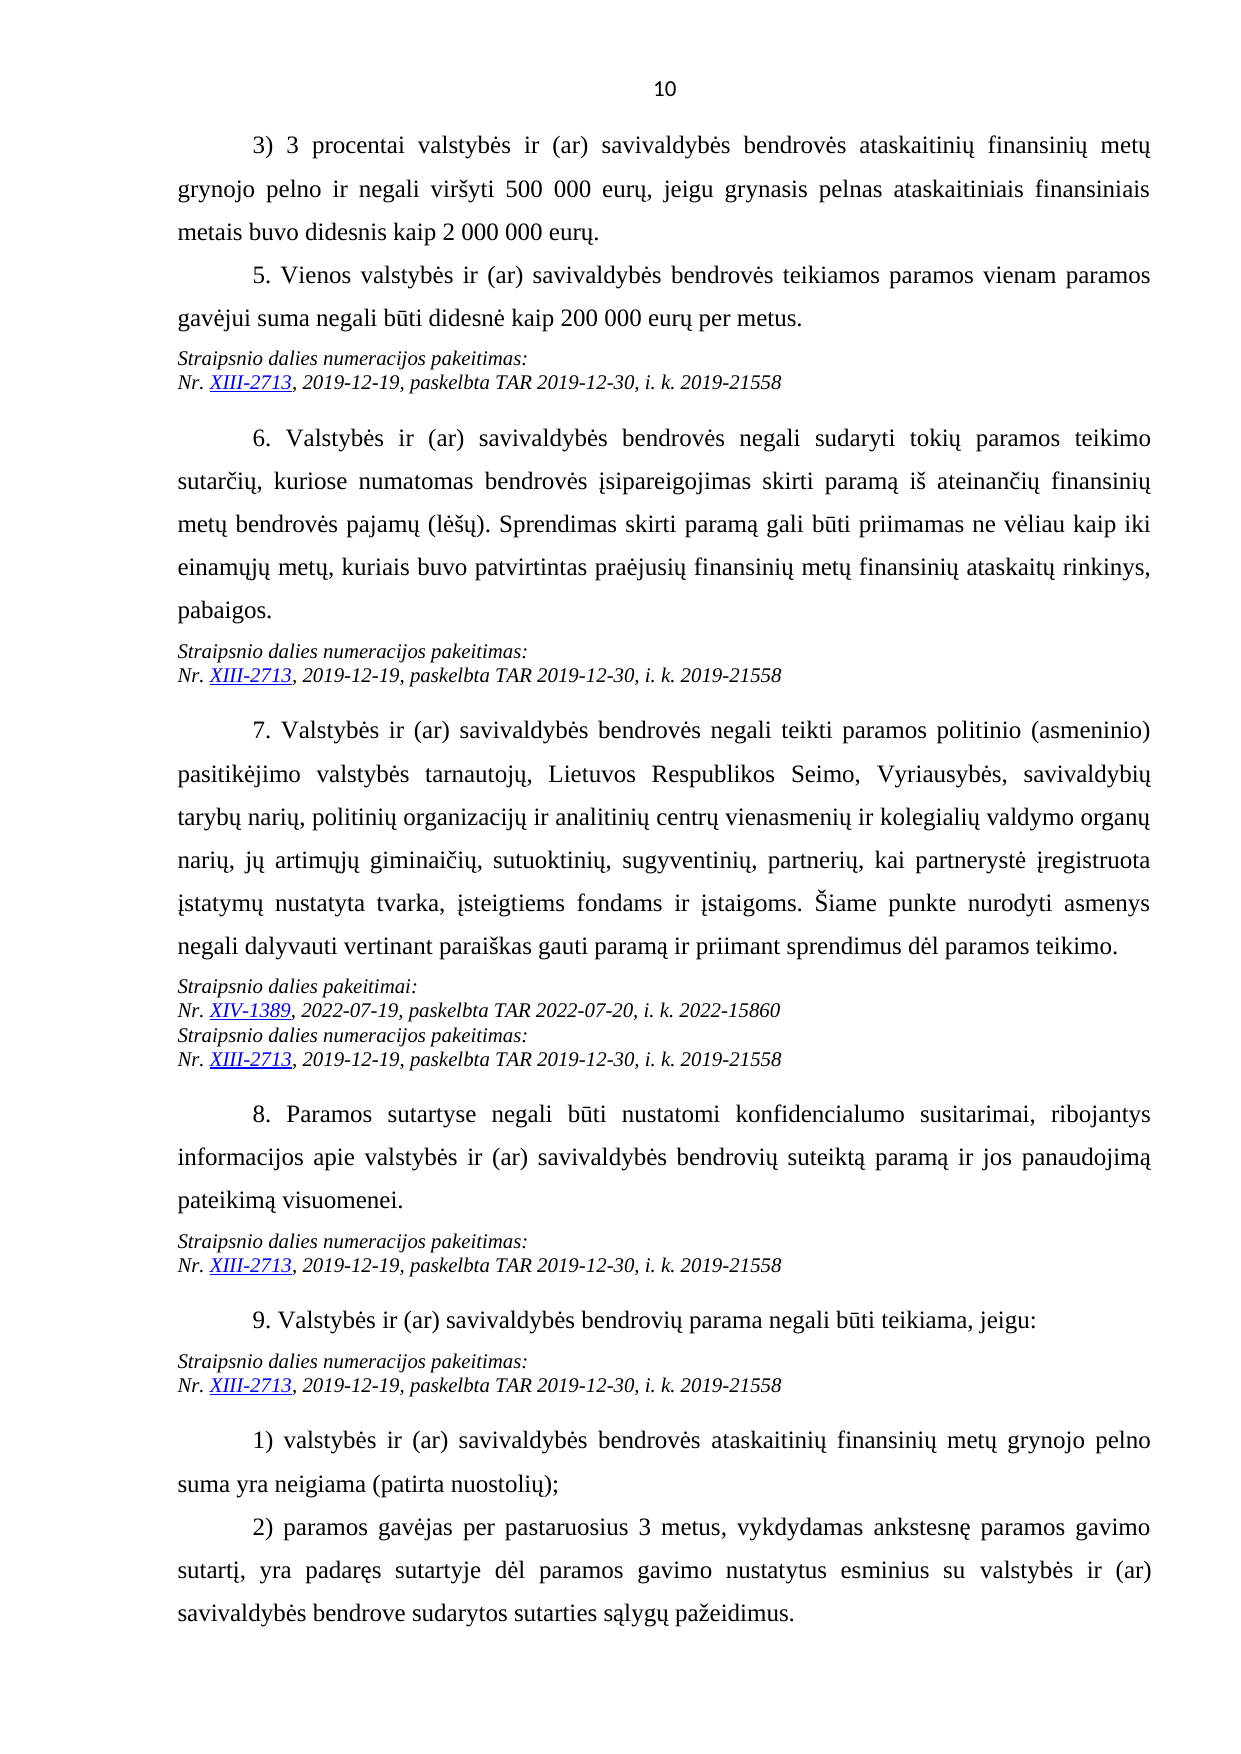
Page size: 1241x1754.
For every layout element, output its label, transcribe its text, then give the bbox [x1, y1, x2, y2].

text Nr. XIII-2713, 2019-12-19, paskelbta TAR 2019-12-30, i. k. 2019-21558 [177, 1253, 1152, 1277]
text Nr. XIII-2713, 2019-12-19, paskelbta TAR 2019-12-30, i. k. 2019-21558 [177, 663, 1152, 687]
text 1) valstybės ir (ar) savivaldybės bendrovės ataskaitinių finansinių metų grynojo pelno suma yra neigiama (patirta nuostolių); [177, 1426, 1152, 1497]
text 7. Valstybės ir (ar) savivaldybės bendrovės negali teikti paramos politinio (asmeninio) pasitikėjimo valstybės tarnautojų, Lietuvos Respublikos Seimo, Vyriausybės, savivaldybių tarybų narių, politinių organizacijų ir analitinių centrų vienasmenių ir kolegialių valdymo organų narių, jų artimųjų giminaičių, sutuoktinių, sugyventinių, partnerių, kai partnerystė įregistruota įstatymų nustatyta tvarka, įsteigtiems fondams ir įstaigoms. Šiame punkte nurodyti asmenys negali dalyvauti vertinant paraiškas gauti paramą ir priimant sprendimus dėl paramos teikimo. [177, 716, 1152, 960]
text 3) 3 procentai valstybės ir (ar) savivaldybės bendrovės ataskaitinių finansinių metų grynojo pelno ir negali viršyti 500 000 eurų, jeigu grynasis pelnas ataskaitiniais finansiniais metais buvo didesnis kaip 2 000 000 eurų. [177, 131, 1152, 246]
text Straipsnio dalies numeracijos pakeitimas: [177, 1349, 1152, 1373]
text 6. Valstybės ir (ar) savivaldybės bendrovės negali sudaryti tokių paramos teikimo sutarčių, kuriose numatomas bendrovės įsipareigojimas skirti paramą iš ateinančių finansinių metų bendrovės pajamų (lėšų). Sprendimas skirti paramą gali būti priimamas ne vėliau kaip iki einamųjų metų, kuriais buvo patvirtintas praėjusių finansinių metų finansinių ataskaitų rinkinys, pabaigos. [177, 423, 1152, 624]
text Straipsnio dalies numeracijos pakeitimas: [177, 1229, 1152, 1253]
text Straipsnio dalies numeracijos pakeitimas: [177, 346, 1152, 370]
text Straipsnio dalies numeracijos pakeitimas: [177, 1022, 1152, 1047]
text Nr. XIII-2713, 2019-12-19, paskelbta TAR 2019-12-30, i. k. 2019-21558 [177, 1373, 1152, 1397]
text 2) paramos gavėjas per pastaruosius 3 metus, vykdydamas ankstesnę paramos gavimo sutartį, yra padaręs sutartyje dėl paramos gavimo nustatytus esminius su valstybės ir (ar) savivaldybės bendrove sudarytos sutarties sąlygų pažeidimus. [177, 1512, 1152, 1627]
text 9. Valstybės ir (ar) savivaldybės bendrovių parama negali būti teikiama, jeigu: [177, 1306, 1152, 1334]
text Straipsnio dalies pakeitimai: [177, 974, 1152, 998]
text Straipsnio dalies numeracijos pakeitimas: [177, 639, 1152, 663]
text Nr. XIII-2713, 2019-12-19, paskelbta TAR 2019-12-30, i. k. 2019-21558 [177, 370, 1152, 394]
text Nr. XIII-2713, 2019-12-19, paskelbta TAR 2019-12-30, i. k. 2019-21558 [177, 1047, 1152, 1071]
text 8. Paramos sutartyse negali būti nustatomi konfidencialumo susitarimai, ribojantys informacijos apie valstybės ir (ar) savivaldybės bendrovių suteiktą paramą ir jos panaudojimą pateikimą visuomenei. [177, 1099, 1152, 1214]
text Nr. XIV-1389, 2022-07-19, paskelbta TAR 2022-07-20, i. k. 2022-15860 [177, 998, 1152, 1022]
text 5. Vienos valstybės ir (ar) savivaldybės bendrovės teikiamos paramos vienam paramos gavėjui suma negali būti didesnė kaip 200 000 eurų per metus. [177, 260, 1152, 332]
